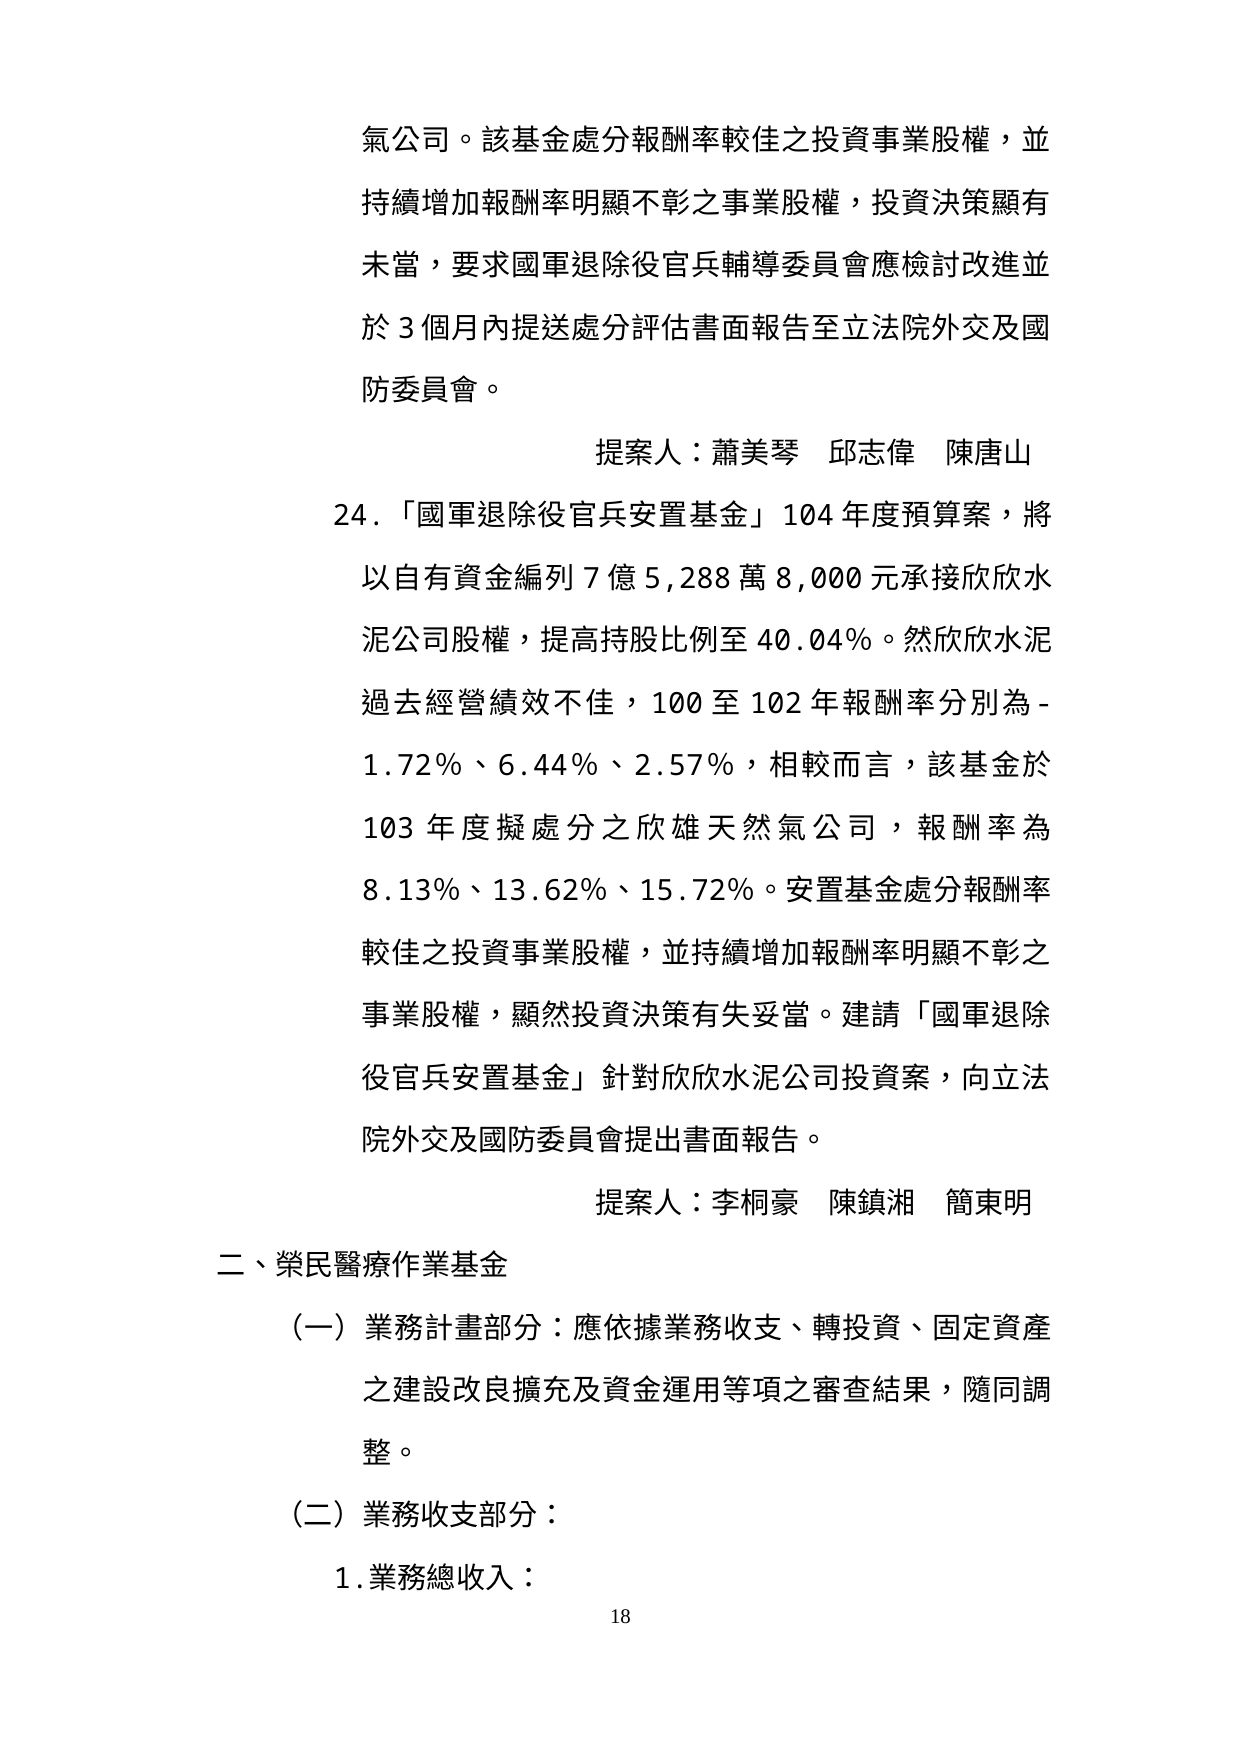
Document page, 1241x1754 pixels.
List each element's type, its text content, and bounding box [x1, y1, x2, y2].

text 提案人：蕭美琴 邱志偉 陳唐山 [361, 409, 1053, 471]
text （二）業務收支部分： [274, 1471, 1053, 1534]
text 1.業務總收入： [187, 1534, 1053, 1596]
text 氣公司。該基金處分報酬率較佳之投資事業股權，並持續增加報酬率明顯不彰之事業股權，投資決策顯有未當，要求國軍退除役官兵輔導委員會應檢討改進並於3個月內提送處分評估書面報告至立法院外交及國防委員會。 [332, 96, 1053, 409]
text （一）業務計畫部分：應依據業務收支、轉投資、固定資產之建設改良擴充及資金運用等項之審查結果，隨同調整。 [274, 1284, 1053, 1471]
text 二、榮民醫療作業基金 [187, 1221, 1053, 1284]
text 24.「國軍退除役官兵安置基金」104年度預算案，將以自有資金編列7億5,288萬8,000元承接欣欣水泥公司股權，提高持股比例至40.04％。然欣欣水泥過去經營績效不佳，100至102年報酬率分別為-1.72％、6.44％、2.57％，相較而言，該基金於103年度擬處分之欣雄天然氣公司，報酬率為8.13％、13.62％、15.72％。安置基金處分報酬率較佳之投資事業股權，並持續增加報酬率明顯不彰之事業股權，顯然投資決策有失妥當。建請「國軍退除役官兵安置基金」針對欣欣水泥公司投資案，向立法院外交及國防委員會提出書面報告。 [332, 471, 1053, 1159]
text 提案人：李桐豪 陳鎮湘 簡東明 [361, 1159, 1053, 1221]
